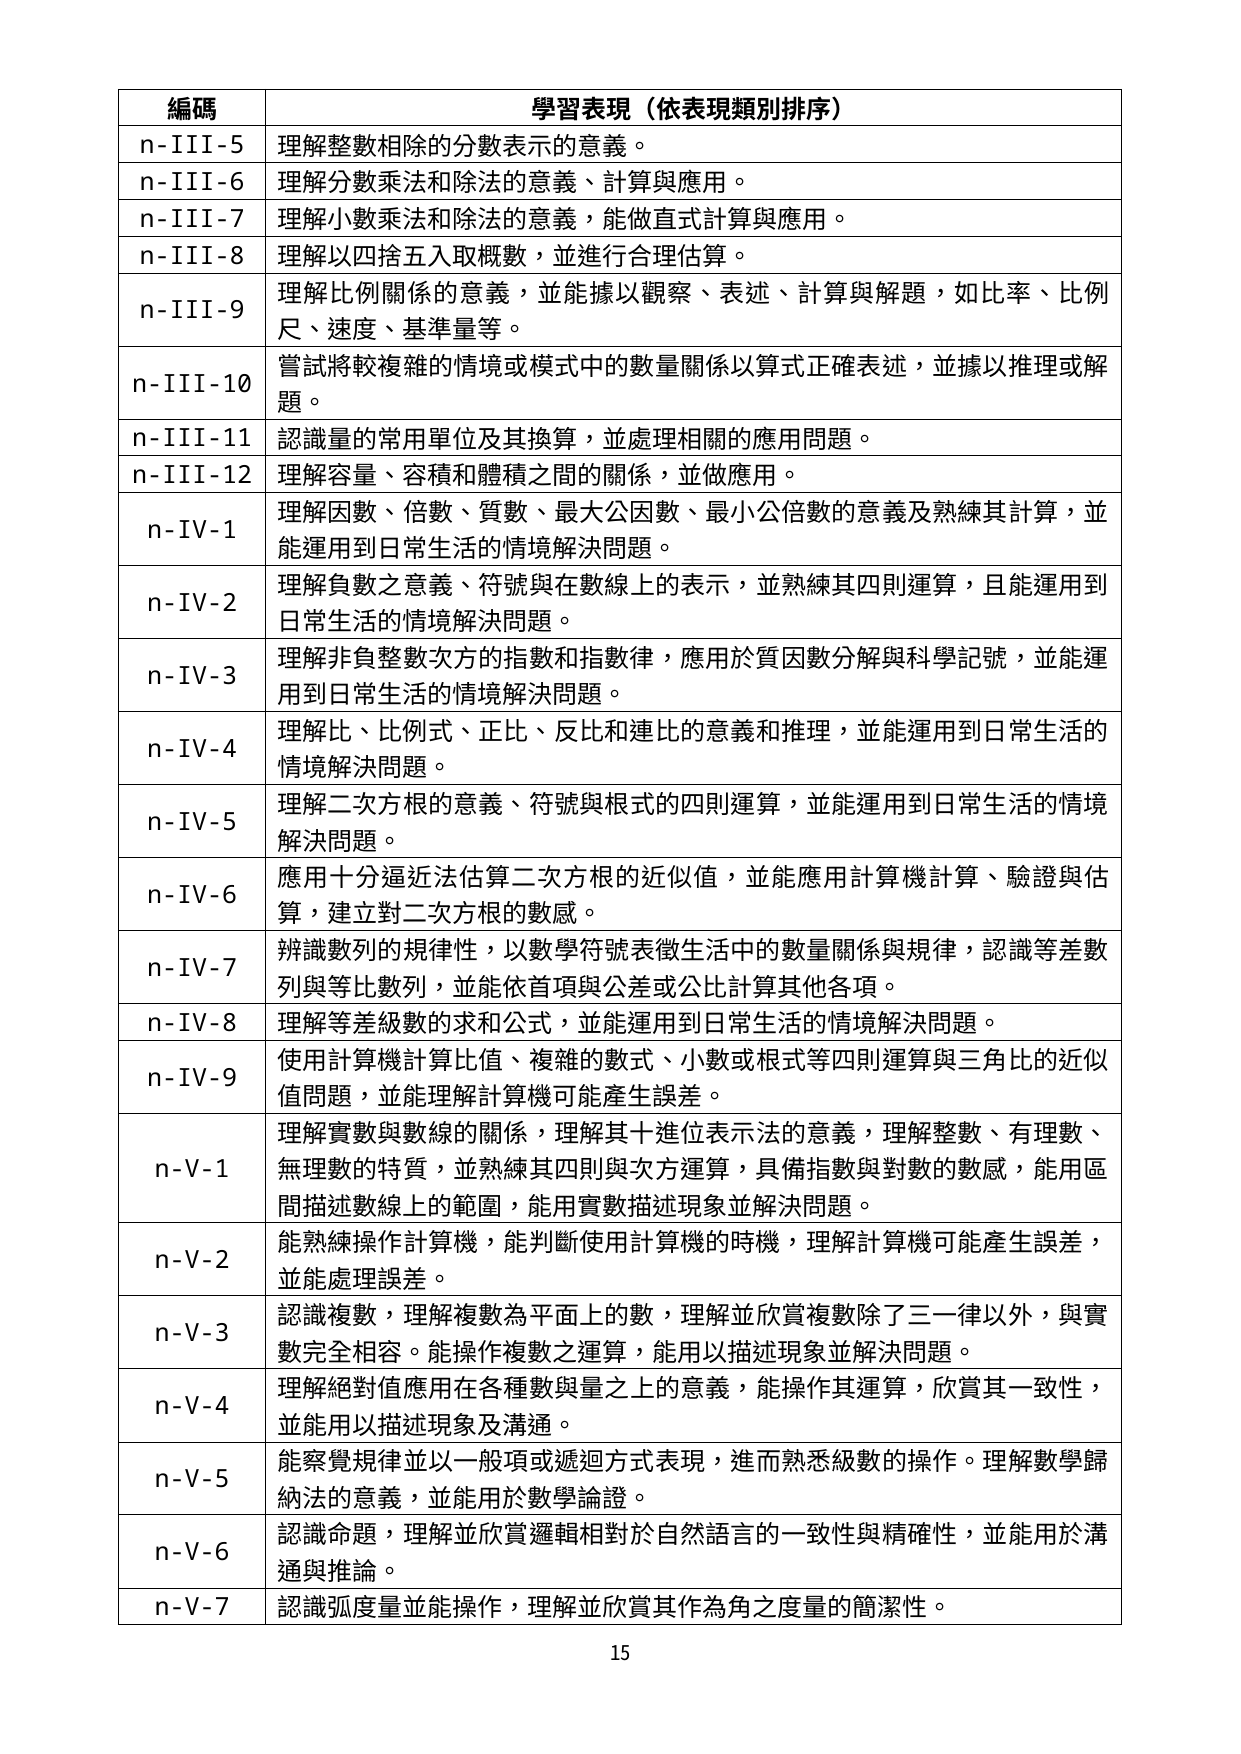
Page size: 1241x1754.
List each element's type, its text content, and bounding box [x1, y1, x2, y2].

table_cell 理解容量、容積和體積之間的關係，並做應用。 [266, 456, 1121, 492]
table_cell n-IV-8 [119, 1004, 265, 1040]
table_cell n-V-7 [119, 1589, 265, 1624]
table_cell n-IV-6 [119, 858, 265, 930]
table_cell n-V-2 [119, 1223, 265, 1295]
table_cell 理解比、比例式、正比、反比和連比的意義和推理，並能運用到日常生活的情境解決問題。 [266, 712, 1121, 784]
table_cell n-III-9 [119, 274, 265, 346]
table_cell n-III-10 [119, 347, 265, 418]
table_cell n-III-8 [119, 237, 265, 272]
table_cell n-III-6 [119, 163, 265, 199]
table_cell n-IV-7 [119, 931, 265, 1003]
table_cell 理解負數之意義、符號與在數線上的表示，並熟練其四則運算，且能運用到日常生活的情境解決問題。 [266, 566, 1121, 638]
table_cell n-IV-2 [119, 566, 265, 638]
table_cell n-IV-1 [119, 493, 265, 565]
table_cell n-IV-9 [119, 1041, 265, 1113]
table_cell n-IV-3 [119, 639, 265, 711]
table_cell n-V-5 [119, 1443, 265, 1514]
table_cell 辨識數列的規律性，以數學符號表徵生活中的數量關係與規律，認識等差數列與等比數列，並能依首項與公差或公比計算其他各項。 [266, 931, 1121, 1003]
table_cell 理解比例關係的意義，並能據以觀察、表述、計算與解題，如比率、比例尺、速度、基準量等。 [266, 274, 1121, 346]
table_cell n-III-12 [119, 456, 265, 492]
table_cell n-V-6 [119, 1515, 265, 1587]
table_cell 理解以四捨五入取概數，並進行合理估算。 [266, 237, 1121, 272]
table_cell 認識命題，理解並欣賞邏輯相對於自然語言的一致性與精確性，並能用於溝通與推論。 [266, 1515, 1121, 1587]
table_cell 能熟練操作計算機，能判斷使用計算機的時機，理解計算機可能產生誤差，並能處理誤差。 [266, 1223, 1121, 1295]
table_cell 認識量的常用單位及其換算，並處理相關的應用問題。 [266, 420, 1121, 455]
table_cell n-III-5 [119, 126, 265, 162]
table_cell n-V-4 [119, 1369, 265, 1441]
table_cell 理解非負整數次方的指數和指數律，應用於質因數分解與科學記號，並能運用到日常生活的情境解決問題。 [266, 639, 1121, 711]
table_cell 理解小數乘法和除法的意義，能做直式計算與應用。 [266, 200, 1121, 236]
table_cell n-IV-5 [119, 785, 265, 857]
table_cell n-V-3 [119, 1296, 265, 1368]
table_cell n-V-1 [119, 1114, 265, 1222]
table_cell 理解等差級數的求和公式，並能運用到日常生活的情境解決問題。 [266, 1004, 1121, 1040]
table_header 編碼 [119, 90, 265, 125]
table_cell 使用計算機計算比值、複雜的數式、小數或根式等四則運算與三角比的近似值問題，並能理解計算機可能產生誤差。 [266, 1041, 1121, 1113]
table_header 學習表現（依表現類別排序） [266, 90, 1121, 125]
table_cell n-III-7 [119, 200, 265, 236]
table_cell 能察覺規律並以一般項或遞迴方式表現，進而熟悉級數的操作。理解數學歸納法的意義，並能用於數學論證。 [266, 1443, 1121, 1514]
table_cell 認識複數，理解複數為平面上的數，理解並欣賞複數除了三一律以外，與實數完全相容。能操作複數之運算，能用以描述現象並解決問題。 [266, 1296, 1121, 1368]
table_cell n-IV-4 [119, 712, 265, 784]
table_cell 理解整數相除的分數表示的意義。 [266, 126, 1121, 162]
table_cell 理解因數、倍數、質數、最大公因數、最小公倍數的意義及熟練其計算，並能運用到日常生活的情境解決問題。 [266, 493, 1121, 565]
table_cell 理解二次方根的意義、符號與根式的四則運算，並能運用到日常生活的情境解決問題。 [266, 785, 1121, 857]
table_cell 嘗試將較複雜的情境或模式中的數量關係以算式正確表述，並據以推理或解題。 [266, 347, 1121, 418]
table_cell 理解分數乘法和除法的意義、計算與應用。 [266, 163, 1121, 199]
table_cell 認識弧度量並能操作，理解並欣賞其作為角之度量的簡潔性。 [266, 1589, 1121, 1624]
table_cell n-III-11 [119, 420, 265, 455]
table_cell 理解絕對值應用在各種數與量之上的意義，能操作其運算，欣賞其一致性，並能用以描述現象及溝通。 [266, 1369, 1121, 1441]
table_cell 應用十分逼近法估算二次方根的近似值，並能應用計算機計算、驗證與估算，建立對二次方根的數感。 [266, 858, 1121, 930]
table_cell 理解實數與數線的關係，理解其十進位表示法的意義，理解整數、有理數、無理數的特質，並熟練其四則與次方運算，具備指數與對數的數感，能用區間描述數線上的範圍，能用實數描述現象並解決問題。 [266, 1114, 1121, 1222]
